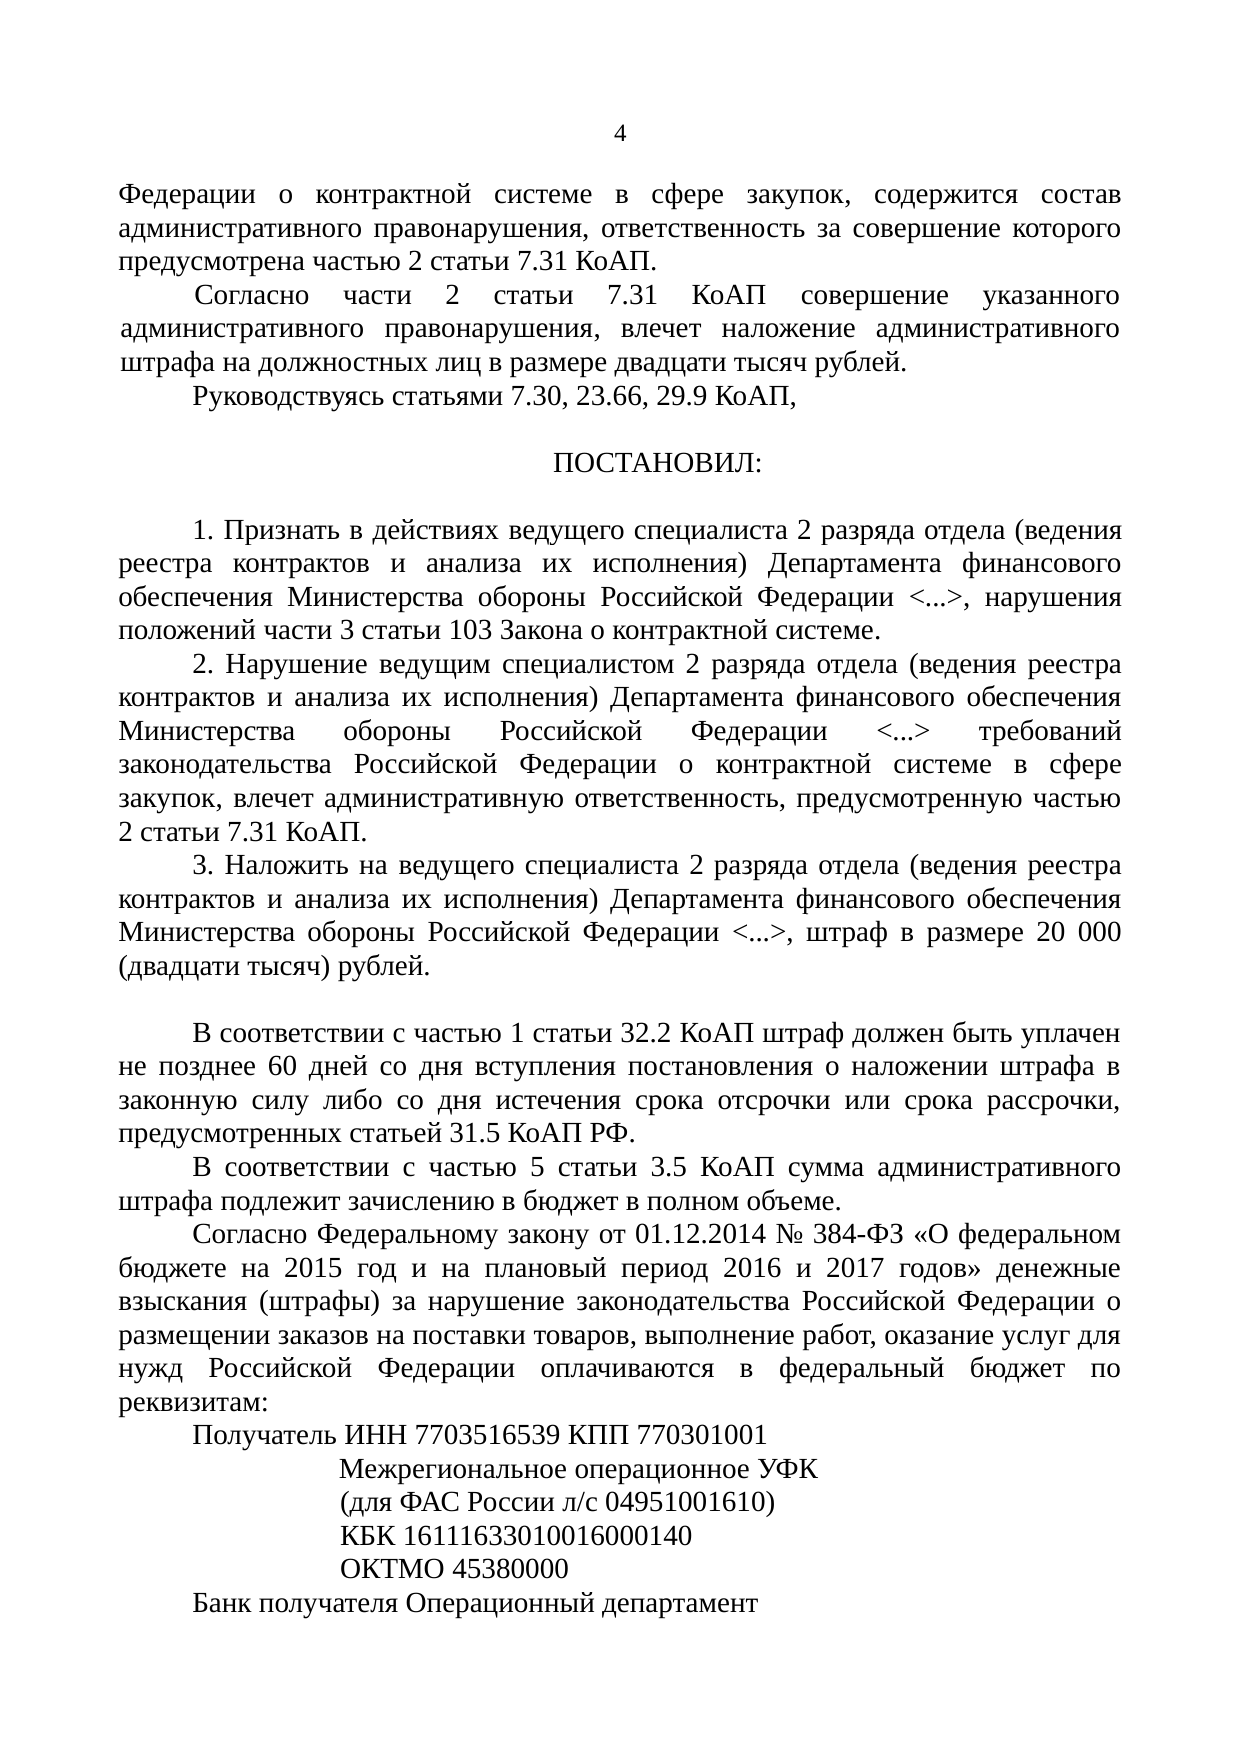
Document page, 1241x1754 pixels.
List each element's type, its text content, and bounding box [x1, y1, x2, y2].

text 3. Наложить на ведущего специалиста 2 разряда отдела (ведения реестра контрактов и анализа их исполнения) Департамента финансового обеспечения Министерства обороны Российской Федерации <...>, штраф в размере 20 000 (двадцати тысяч) рублей. [118, 847, 1122, 981]
text В соответствии с частью 1 статьи 32.2 КоАП штраф должен быть уплачен не позднее 60 дней со дня вступления постановления о наложении штрафа в законную силу либо со дня истечения срока отсрочки или срока рассрочки, предусмотренных статьей 31.5 КоАП РФ. [118, 1015, 1122, 1149]
text 1. Признать в действиях ведущего специалиста 2 разряда отдела (ведения реестра контрактов и анализа их исполнения) Департамента финансового обеспечения Министерства обороны Российской Федерации <...>, нарушения положений части 3 статьи 103 Закона о контрактной системе. [118, 512, 1122, 646]
text Получатель ИНН 7703516539 КПП 770301001 [118, 1417, 1122, 1451]
text Руководствуясь статьями 7.30, 23.66, 29.9 КоАП, [118, 378, 1122, 411]
text ПОСТАНОВИЛ: [118, 445, 1122, 478]
text Банк получателя Операционный департамент [118, 1585, 1122, 1619]
text Согласно части 2 статьи 7.31 КоАП совершение указанного административного правонарушения, влечет наложение административного штрафа на должностных лиц в размере двадцати тысяч рублей. [120, 277, 1120, 378]
text Федерации о контрактной системе в сфере закупок, содержится состав административного правонарушения, ответственность за совершение которого предусмотрена частью 2 статьи 7.31 КоАП. [118, 176, 1122, 277]
text 2. Нарушение ведущим специалистом 2 разряда отдела (ведения реестра контрактов и анализа их исполнения) Департамента финансового обеспечения Министерства обороны Российской Федерации <...> требований законодательства Российской Федерации о контрактной системе в сфере закупок, влечет административную ответственность, предусмотренную частью 2 статьи 7.31 КоАП. [118, 646, 1122, 847]
text Согласно Федеральному закону от 01.12.2014 № 384-ФЗ «О федеральном бюджете на 2015 год и на плановый период 2016 и 2017 годов» денежные взыскания (штрафы) за нарушение законодательства Российской Федерации о размещении заказов на поставки товаров, выполнение работ, оказание услуг для нужд Российской Федерации оплачиваются в федеральный бюджет по реквизитам: [118, 1216, 1122, 1417]
text В соответствии с частью 5 статьи 3.5 КоАП сумма административного штрафа подлежит зачислению в бюджет в полном объеме. [118, 1149, 1122, 1216]
text (для ФАС России л/с 04951001610) [118, 1484, 1122, 1518]
text Межрегиональное операционное УФК [118, 1451, 1122, 1484]
text ОКТМО 45380000 [118, 1552, 1122, 1585]
text КБК 16111633010016000140 [118, 1518, 1122, 1552]
